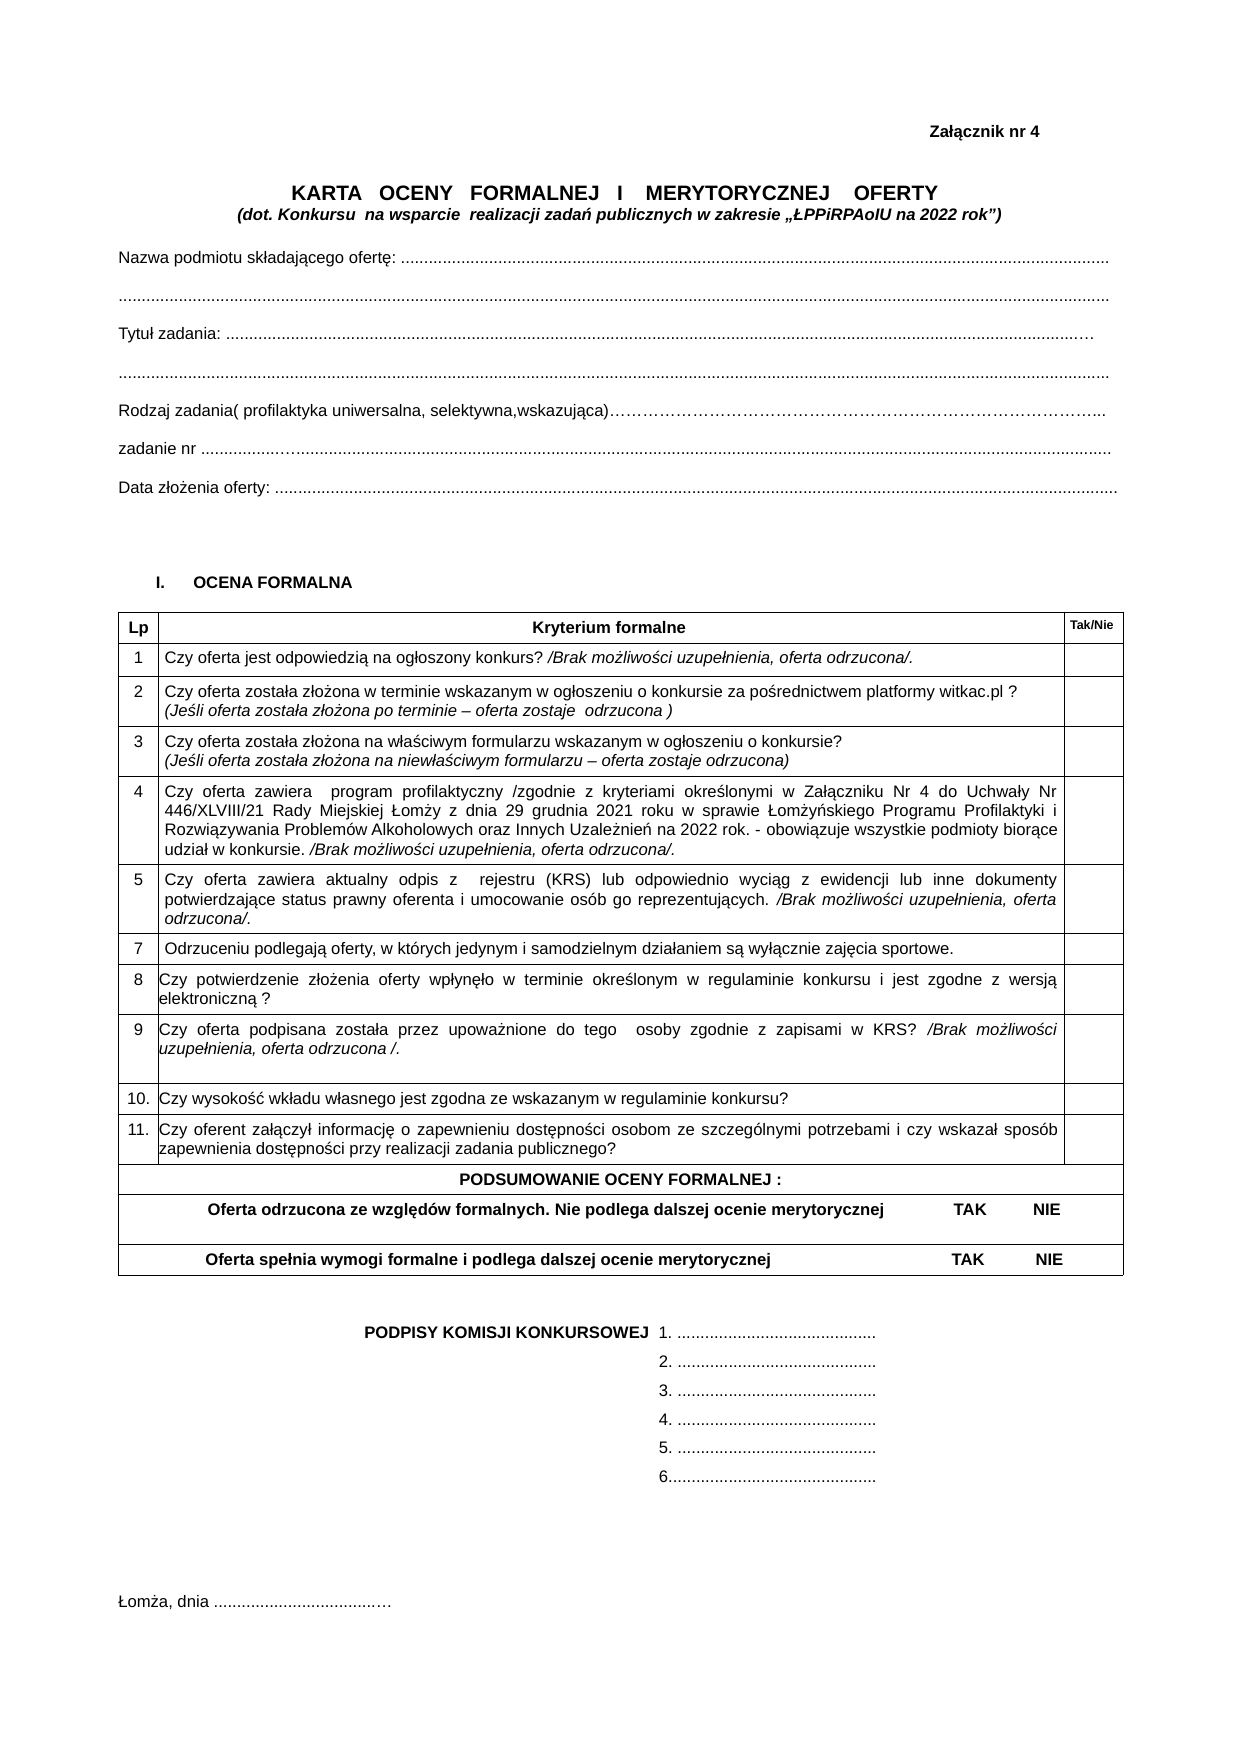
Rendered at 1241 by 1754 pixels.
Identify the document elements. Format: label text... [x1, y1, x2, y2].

table_cell Czy oferta podpisana została przez upoważnione do tego osoby zgodnie z zapisami w KRS? /Brak możliwości uzupełnienia, oferta odrzucona /. [159, 1015, 1064, 1083]
table_header Tak/Nie [1065, 613, 1123, 642]
table_cell Odrzuceniu podlegają oferty, w których jedynym i samodzielnym działaniem są wyłącznie zajęcia sportowe. [159, 934, 1064, 964]
text Łomża, dnia ...................................… [118, 1591, 1122, 1611]
table_cell 9 [119, 1015, 158, 1083]
text (dot. Konkursu na wsparcie realizacji zadań publicznych w zakresie „ŁPPiRPAoIU na 2022 rok”) [118, 204, 1122, 223]
table_cell Czy potwierdzenie złożenia oferty wpłynęło w terminie określonym w regulaminie konkursu i jest zgodne z wersją elektroniczną ? [159, 965, 1064, 1014]
table_cell [1065, 965, 1123, 1014]
text Data złożenia oferty: ...................................................................................................................................................................................... [118, 477, 1122, 497]
table_cell 4 [119, 777, 158, 864]
table_cell [1065, 1115, 1123, 1164]
table_cell [1065, 727, 1123, 776]
table_cell PODSUMOWANIE OCENY FORMALNEJ : [119, 1165, 1123, 1194]
text KARTA OCENY FORMALNEJ I MERYTORYCZNEJ OFERTY [118, 180, 1122, 204]
text Rodzaj zadania( profilaktyka uniwersalna, selektywna,wskazująca)……………………………………………………………………………... [118, 401, 1122, 420]
table_cell Czy oferta jest odpowiedzią na ogłoszony konkurs? /Brak możliwości uzupełnienia, oferta odrzucona/. [159, 644, 1064, 676]
table_cell Oferta spełnia wymogi formalne i podlega dalszej ocenie merytorycznej TAK NIE [119, 1245, 1123, 1275]
table_cell [1065, 677, 1123, 726]
text ...................................................................................................................................................................................................................... [118, 362, 1122, 382]
text 2. ........................................... [118, 1352, 1122, 1371]
table_cell 10. [119, 1084, 158, 1114]
list OCENA FORMALNA [156, 573, 1122, 592]
text 4. ........................................... [118, 1409, 1122, 1428]
table_cell [1065, 1084, 1123, 1114]
table_cell Czy oferta została złożona na właściwym formularzu wskazanym w ogłoszeniu o konkursie? (Jeśli oferta została złożona na niewłaściwym formularzu – oferta zostaje odrzucona) [159, 727, 1064, 776]
table_cell [1065, 865, 1123, 933]
table_cell Czy wysokość wkładu własnego jest zgodna ze wskazanym w regulaminie konkursu? [159, 1084, 1064, 1114]
table_cell Czy oferta zawiera program profilaktyczny /zgodnie z kryteriami określonymi w Załączniku Nr 4 do Uchwały Nr 446/XLVIII/21 Rady Miejskiej Łomży z dnia 29 grudnia 2021 roku w sprawie Łomżyńskiego Programu Profilaktyki i Rozwiązywania Problemów Alkoholowych oraz Innych Uzależnień na 2022 rok. - obowiązuje wszystkie podmioty biorące udział w konkursie. /Brak możliwości uzupełnienia, oferta odrzucona/. [159, 777, 1064, 864]
table_cell [1065, 644, 1123, 676]
text PODPISY KOMISJI KONKURSOWEJ 1. ........................................... [118, 1323, 1122, 1342]
table_cell Oferta odrzucona ze względów formalnych. Nie podlega dalszej ocenie merytorycznej TAK NIE [119, 1195, 1123, 1244]
table_cell 7 [119, 934, 158, 964]
text Nazwa podmiotu składającego ofertę: ......................................................................................................................................................... [118, 247, 1122, 267]
table_cell Czy oferent załączył informację o zapewnieniu dostępności osobom ze szczególnymi potrzebami i czy wskazał sposób zapewnienia dostępności przy realizacji zadania publicznego? [159, 1115, 1064, 1164]
text Załącznik nr 4 [118, 118, 1122, 142]
text zadanie nr .................…................................................................................................................................................................................ [118, 439, 1122, 458]
table_cell 8 [119, 965, 158, 1014]
text 5. ........................................... [118, 1438, 1122, 1457]
text ...................................................................................................................................................................................................................... [118, 286, 1122, 305]
table_cell Czy oferta została złożona w terminie wskazanym w ogłoszeniu o konkursie za pośrednictwem platformy witkac.pl ? (Jeśli oferta została złożona po terminie – oferta zostaje odrzucona ) [159, 677, 1064, 726]
table_header Kryterium formalne [159, 613, 1064, 642]
text Tytuł zadania: ........................................................................................................................................................................................… [118, 324, 1122, 343]
table_cell 1 [119, 644, 158, 676]
table_cell [1065, 1015, 1123, 1083]
text 6............................................. [118, 1467, 1122, 1486]
table_cell 3 [119, 727, 158, 776]
table_cell Czy oferta zawiera aktualny odpis z rejestru (KRS) lub odpowiednio wyciąg z ewidencji lub inne dokumenty potwierdzające status prawny oferenta i umocowanie osób go reprezentujących. /Brak możliwości uzupełnienia, oferta odrzucona/. [159, 865, 1064, 933]
text 3. ........................................... [118, 1381, 1122, 1400]
table_header Lp [119, 613, 158, 642]
table_cell [1065, 777, 1123, 864]
table_cell 5 [119, 865, 158, 933]
table_cell 11. [119, 1115, 158, 1164]
table_cell 2 [119, 677, 158, 726]
table_cell [1065, 934, 1123, 964]
